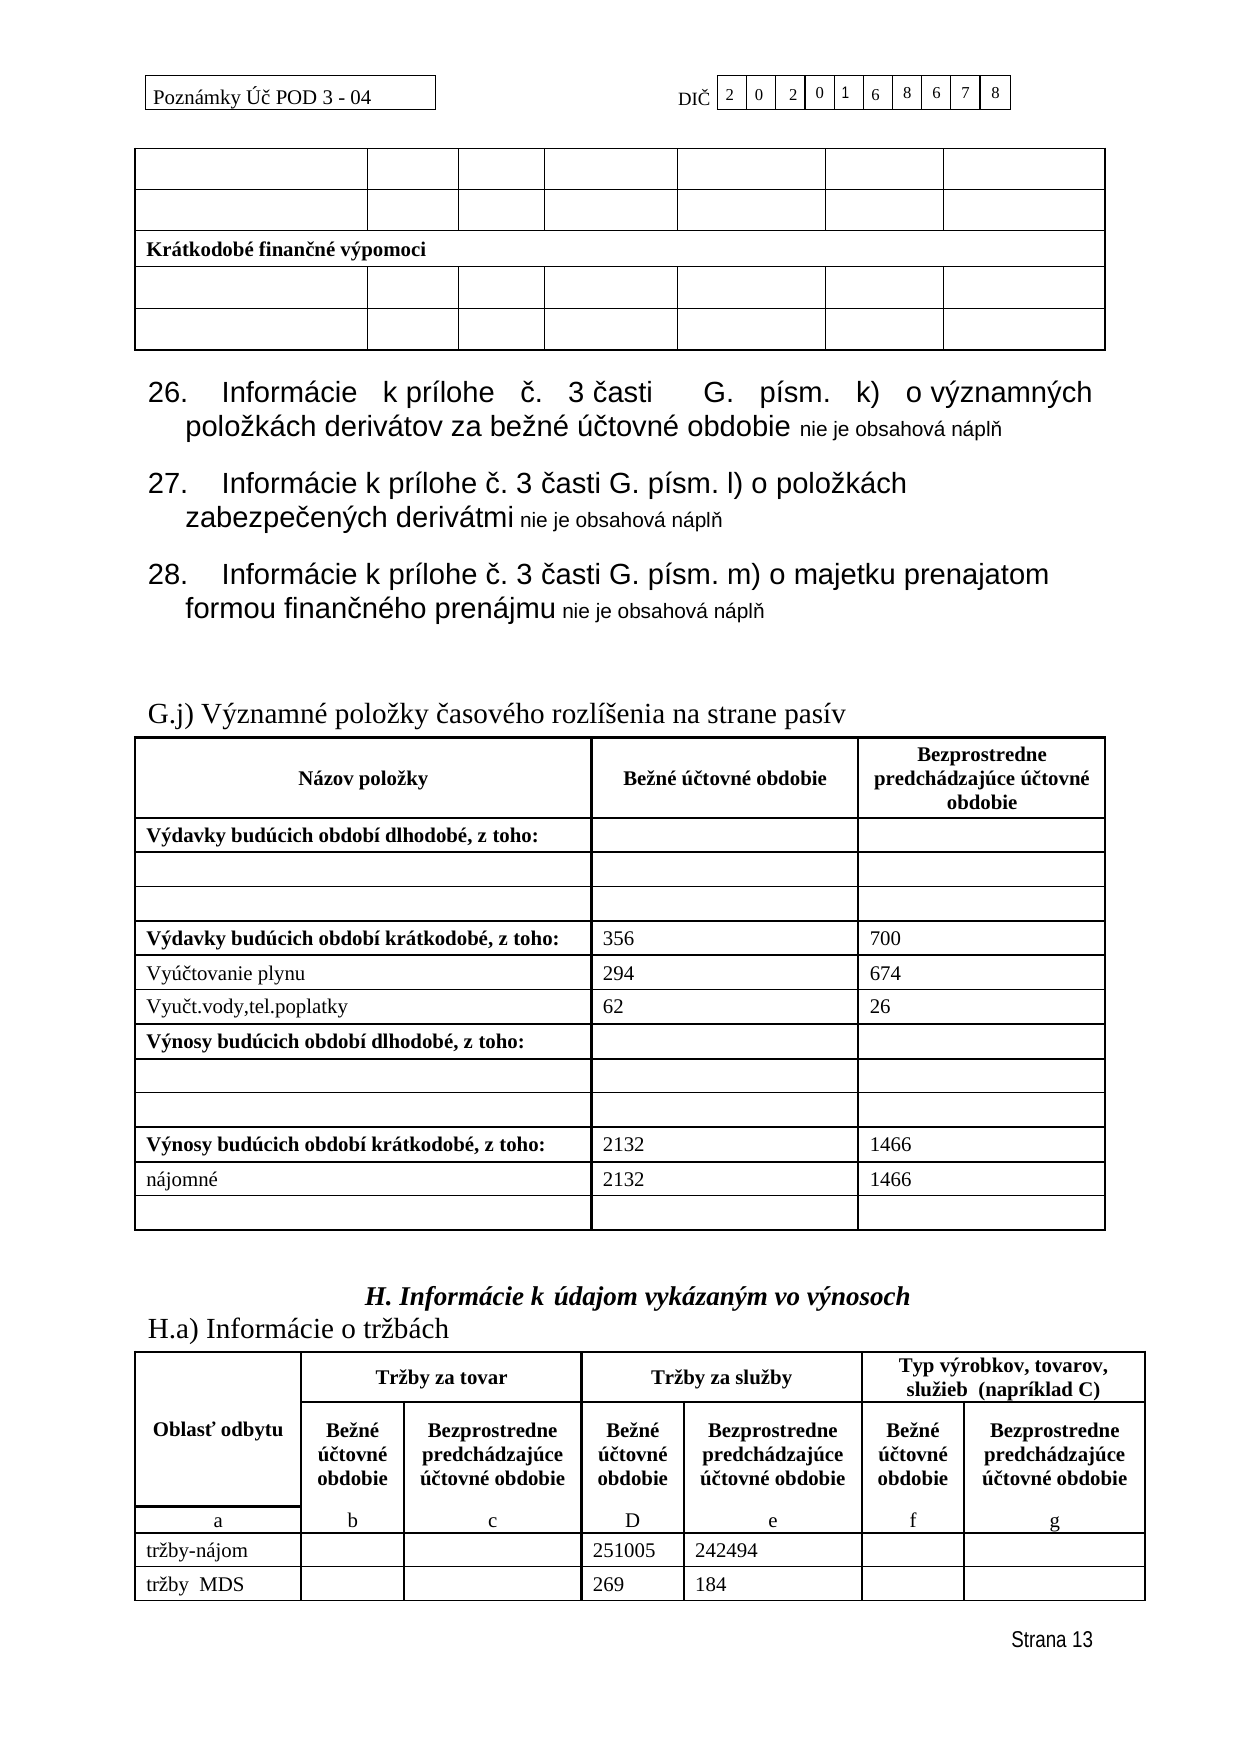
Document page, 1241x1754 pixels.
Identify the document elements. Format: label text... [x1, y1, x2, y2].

table_cell [136, 1196, 590, 1229]
table_cell [944, 309, 1104, 349]
table_cell D [583, 1505, 683, 1532]
table_cell [136, 309, 367, 349]
table_cell [678, 309, 825, 349]
table_cell [944, 149, 1104, 189]
table_cell [459, 267, 544, 308]
table_cell [136, 190, 367, 230]
table_cell [136, 1060, 590, 1092]
table_cell [859, 887, 1104, 920]
table_cell Výnosy budúcich období krátkodobé, z toho: [136, 1128, 590, 1161]
table_cell [593, 819, 857, 851]
table_cell [593, 1060, 857, 1092]
table_cell [593, 1025, 857, 1057]
table_cell 269 [583, 1567, 683, 1600]
title Informácie k prílohe č. 3 časti G. písm. k) o významných položkách derivátov za bežné účtovné obdobie nie je obsahová náplň [148, 375, 1093, 442]
title Informácie k prílohe č. 3 časti G. písm. m) o majetku prenajatom formou finančného prenájmu nie je obsahová náplň [148, 557, 1093, 624]
table_cell c [405, 1505, 580, 1532]
table_cell Bežné účtovné obdobie [302, 1403, 403, 1505]
table_cell [405, 1534, 580, 1566]
table_cell [944, 190, 1104, 230]
table_cell tržby-nájom [136, 1534, 300, 1566]
table_cell [136, 149, 367, 189]
table_cell 251005 [583, 1534, 683, 1566]
table_cell f [863, 1505, 963, 1532]
table_header Tržby za tovar [302, 1353, 580, 1401]
table_cell Výnosy budúcich období dlhodobé, z toho: [136, 1025, 590, 1057]
table_cell [863, 1567, 963, 1600]
table_header Tržby za služby [583, 1353, 861, 1401]
table_cell [459, 190, 544, 230]
table_cell g [965, 1505, 1144, 1532]
table_cell [593, 1196, 857, 1229]
table_cell [459, 309, 544, 349]
table_cell tržby MDS [136, 1567, 300, 1600]
table_cell Bežné účtovné obdobie [583, 1403, 683, 1505]
table_cell [136, 887, 590, 920]
table_header Oblasť odbytu [136, 1353, 300, 1505]
table_cell [459, 149, 544, 189]
table_cell 674 [859, 956, 1104, 989]
table_cell Vyučt.vody,tel.poplatky [136, 990, 590, 1023]
table_cell [368, 309, 458, 349]
table_header Bezprostredne predchádzajúce účtovné obdobie [859, 739, 1104, 817]
table_header Názov položky [136, 739, 590, 817]
table_cell [859, 1196, 1104, 1229]
table_cell [826, 309, 943, 349]
table_cell [859, 1060, 1104, 1092]
table_cell [593, 1093, 857, 1126]
table_cell [136, 1093, 590, 1126]
table_cell [965, 1567, 1144, 1600]
title Informácie k prílohe č. 3 časti G. písm. l) o položkách zabezpečených derivátmi nie je obsahová náplň [148, 466, 1093, 533]
table_cell Krátkodobé finančné výpomoci [136, 231, 1104, 266]
table_cell Výdavky budúcich období dlhodobé, z toho: [136, 819, 590, 851]
table_cell Výdavky budúcich období krátkodobé, z toho: [136, 922, 590, 954]
table_cell [826, 190, 943, 230]
table_cell [678, 190, 825, 230]
table_cell [545, 309, 677, 349]
table_cell [859, 1093, 1104, 1126]
table_cell 242494 [685, 1534, 861, 1566]
table_cell [136, 267, 367, 308]
table_cell [863, 1534, 963, 1566]
table_cell Bezprostredne predchádzajúce účtovné obdobie [685, 1403, 861, 1505]
table_cell [136, 853, 590, 886]
table_cell [545, 149, 677, 189]
table_cell Bezprostredne predchádzajúce účtovné obdobie [405, 1403, 580, 1505]
table_cell [368, 149, 458, 189]
table_cell [859, 1025, 1104, 1057]
table_header Bežné účtovné obdobie [593, 739, 857, 817]
table_cell 700 [859, 922, 1104, 954]
table_cell [545, 190, 677, 230]
table_cell nájomné [136, 1163, 590, 1195]
table_cell 294 [593, 956, 857, 989]
table_cell b [302, 1505, 403, 1532]
title H.a) Informácie o tržbách [148, 1311, 1093, 1344]
table_cell [593, 887, 857, 920]
table_cell 1466 [859, 1128, 1104, 1161]
table_cell 1466 [859, 1163, 1104, 1195]
table_cell [678, 267, 825, 308]
table_cell Bežné účtovné obdobie [863, 1403, 963, 1505]
table_cell Bezprostredne predchádzajúce účtovné obdobie [965, 1403, 1144, 1505]
table_cell 184 [685, 1567, 861, 1600]
table_cell [965, 1534, 1144, 1566]
table_header Typ výrobkov, tovarov, služieb (napríklad C) [863, 1353, 1144, 1401]
table_cell Vyúčtovanie plynu [136, 956, 590, 989]
table_cell [302, 1534, 403, 1566]
table_cell [545, 267, 677, 308]
table_cell [368, 267, 458, 308]
table_cell 62 [593, 990, 857, 1023]
table_cell e [685, 1505, 861, 1532]
table_cell [826, 267, 943, 308]
title G.j) Významné položky časového rozlíšenia na strane pasív [148, 697, 1093, 730]
table_cell [593, 853, 857, 886]
table_cell [368, 190, 458, 230]
table_cell 2132 [593, 1128, 857, 1161]
table_cell [302, 1567, 403, 1600]
table_cell [678, 149, 825, 189]
table_cell [944, 267, 1104, 308]
table_cell [405, 1567, 580, 1600]
table_cell 356 [593, 922, 857, 954]
table_cell [859, 819, 1104, 851]
table_cell 2132 [593, 1163, 857, 1195]
table_cell a [136, 1508, 300, 1532]
text H. Informácie k údajom vykázaným vo výnosoch [185, 1279, 1093, 1311]
table_cell [826, 149, 943, 189]
table_cell 26 [859, 990, 1104, 1023]
table_cell [859, 853, 1104, 886]
